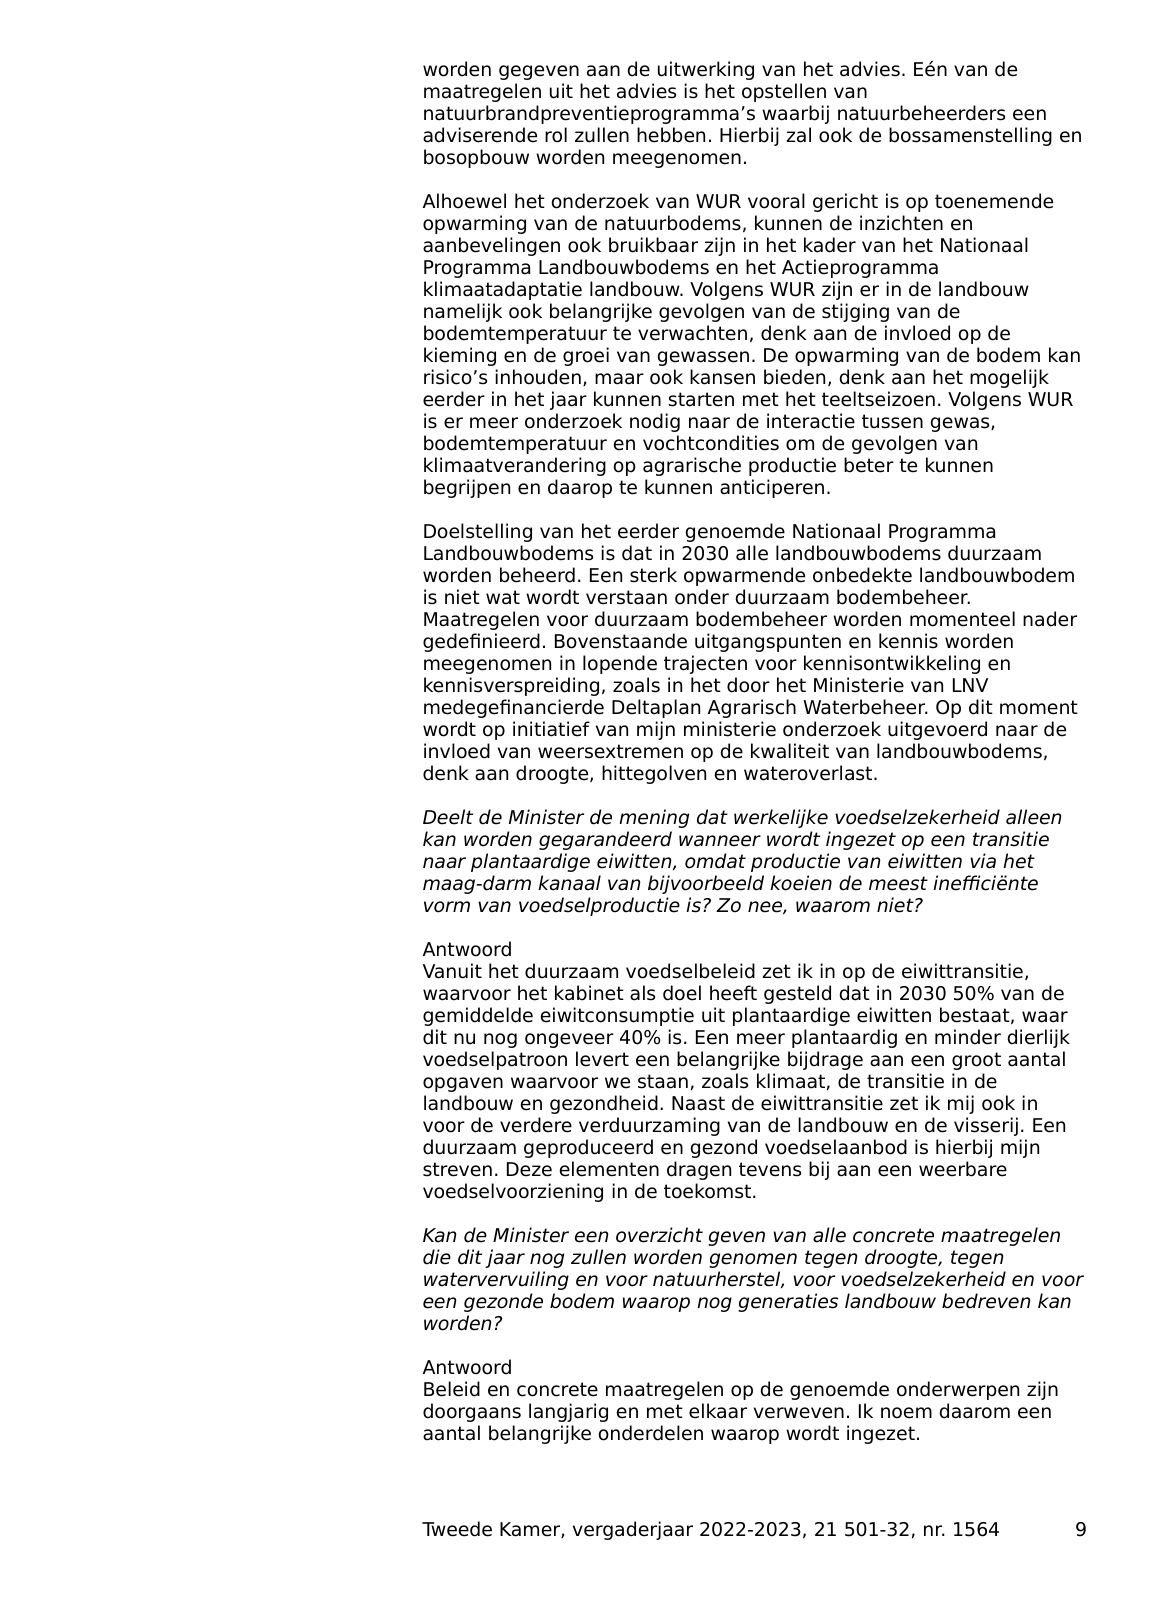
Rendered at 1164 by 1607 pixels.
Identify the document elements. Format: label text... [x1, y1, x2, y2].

text Deelt de Minister de mening dat werkelijke voedselzekerheid alleen kan worden gegarandeerd wanneer wordt ingezet op een transitie naar plantaardige eiwitten, omdat productie van eiwitten via het maag-darm kanaal van bijvoorbeeld koeien de meest inefficiënte vorm van voedselproductie is? Zo nee, waarom niet? [422, 807, 1087, 917]
text Vanuit het duurzaam voedselbeleid zet ik in op de eiwittransitie, waarvoor het kabinet als doel heeft gesteld dat in 2030 50% van de gemiddelde eiwitconsumptie uit plantaardige eiwitten bestaat, waar dit nu nog ongeveer 40% is. Een meer plantaardig en minder dierlijk voedselpatroon levert een belangrijke bijdrage aan een groot aantal opgaven waarvoor we staan, zoals klimaat, de transitie in de landbouw en gezondheid. Naast de eiwittransitie zet ik mij ook in voor de verdere verduurzaming van de landbouw en de visserij. Een duurzaam geproduceerd en gezond voedselaanbod is hierbij mijn streven. Deze elementen dragen tevens bij aan een weerbare voedselvoorziening in de toekomst. [422, 961, 1087, 1203]
text Alhoewel het onderzoek van WUR vooral gericht is op toenemende opwarming van de natuurbodems, kunnen de inzichten en aanbevelingen ook bruikbaar zijn in het kader van het Nationaal Programma Landbouwbodems en het Actieprogramma klimaatadaptatie landbouw. Volgens WUR zijn er in de landbouw namelijk ook belangrijke gevolgen van de stijging van de bodemtemperatuur te verwachten, denk aan de invloed op de kieming en de groei van gewassen. De opwarming van de bodem kan risico’s inhouden, maar ook kansen bieden, denk aan het mogelijk eerder in het jaar kunnen starten met het teeltseizoen. Volgens WUR is er meer onderzoek nodig naar de interactie tussen gewas, bodemtemperatuur en vochtcondities om de gevolgen van klimaatverandering op agrarische productie beter te kunnen begrijpen en daarop te kunnen anticiperen. [422, 191, 1087, 499]
text Antwoord [422, 939, 1087, 961]
text Doelstelling van het eerder genoemde Nationaal Programma Landbouwbodems is dat in 2030 alle landbouwbodems duurzaam worden beheerd. Een sterk opwarmende onbedekte landbouwbodem is niet wat wordt verstaan onder duurzaam bodembeheer. Maatregelen voor duurzaam bodembeheer worden momenteel nader gedefinieerd. Bovenstaande uitgangspunten en kennis worden meegenomen in lopende trajecten voor kennisontwikkeling en kennisverspreiding, zoals in het door het Ministerie van LNV medegefinancierde Deltaplan Agrarisch Waterbeheer. Op dit moment wordt op initiatief van mijn ministerie onderzoek uitgevoerd naar de invloed van weersextremen op de kwaliteit van landbouwbodems, denk aan droogte, hittegolven en wateroverlast. [422, 521, 1087, 785]
text worden gegeven aan de uitwerking van het advies. Eén van de maatregelen uit het advies is het opstellen van natuurbrandpreventieprogramma’s waarbij natuurbeheerders een adviserende rol zullen hebben. Hierbij zal ook de bossamenstelling en bosopbouw worden meegenomen. [422, 59, 1087, 169]
text Kan de Minister een overzicht geven van alle concrete maatregelen die dit jaar nog zullen worden genomen tegen droogte, tegen watervervuiling en voor natuurherstel, voor voedselzekerheid en voor een gezonde bodem waarop nog generaties landbouw bedreven kan worden? [422, 1225, 1087, 1335]
text Beleid en concrete maatregelen op de genoemde onderwerpen zijn doorgaans langjarig en met elkaar verweven. Ik noem daarom een aantal belangrijke onderdelen waarop wordt ingezet. [422, 1379, 1087, 1445]
text Antwoord [422, 1357, 1087, 1379]
